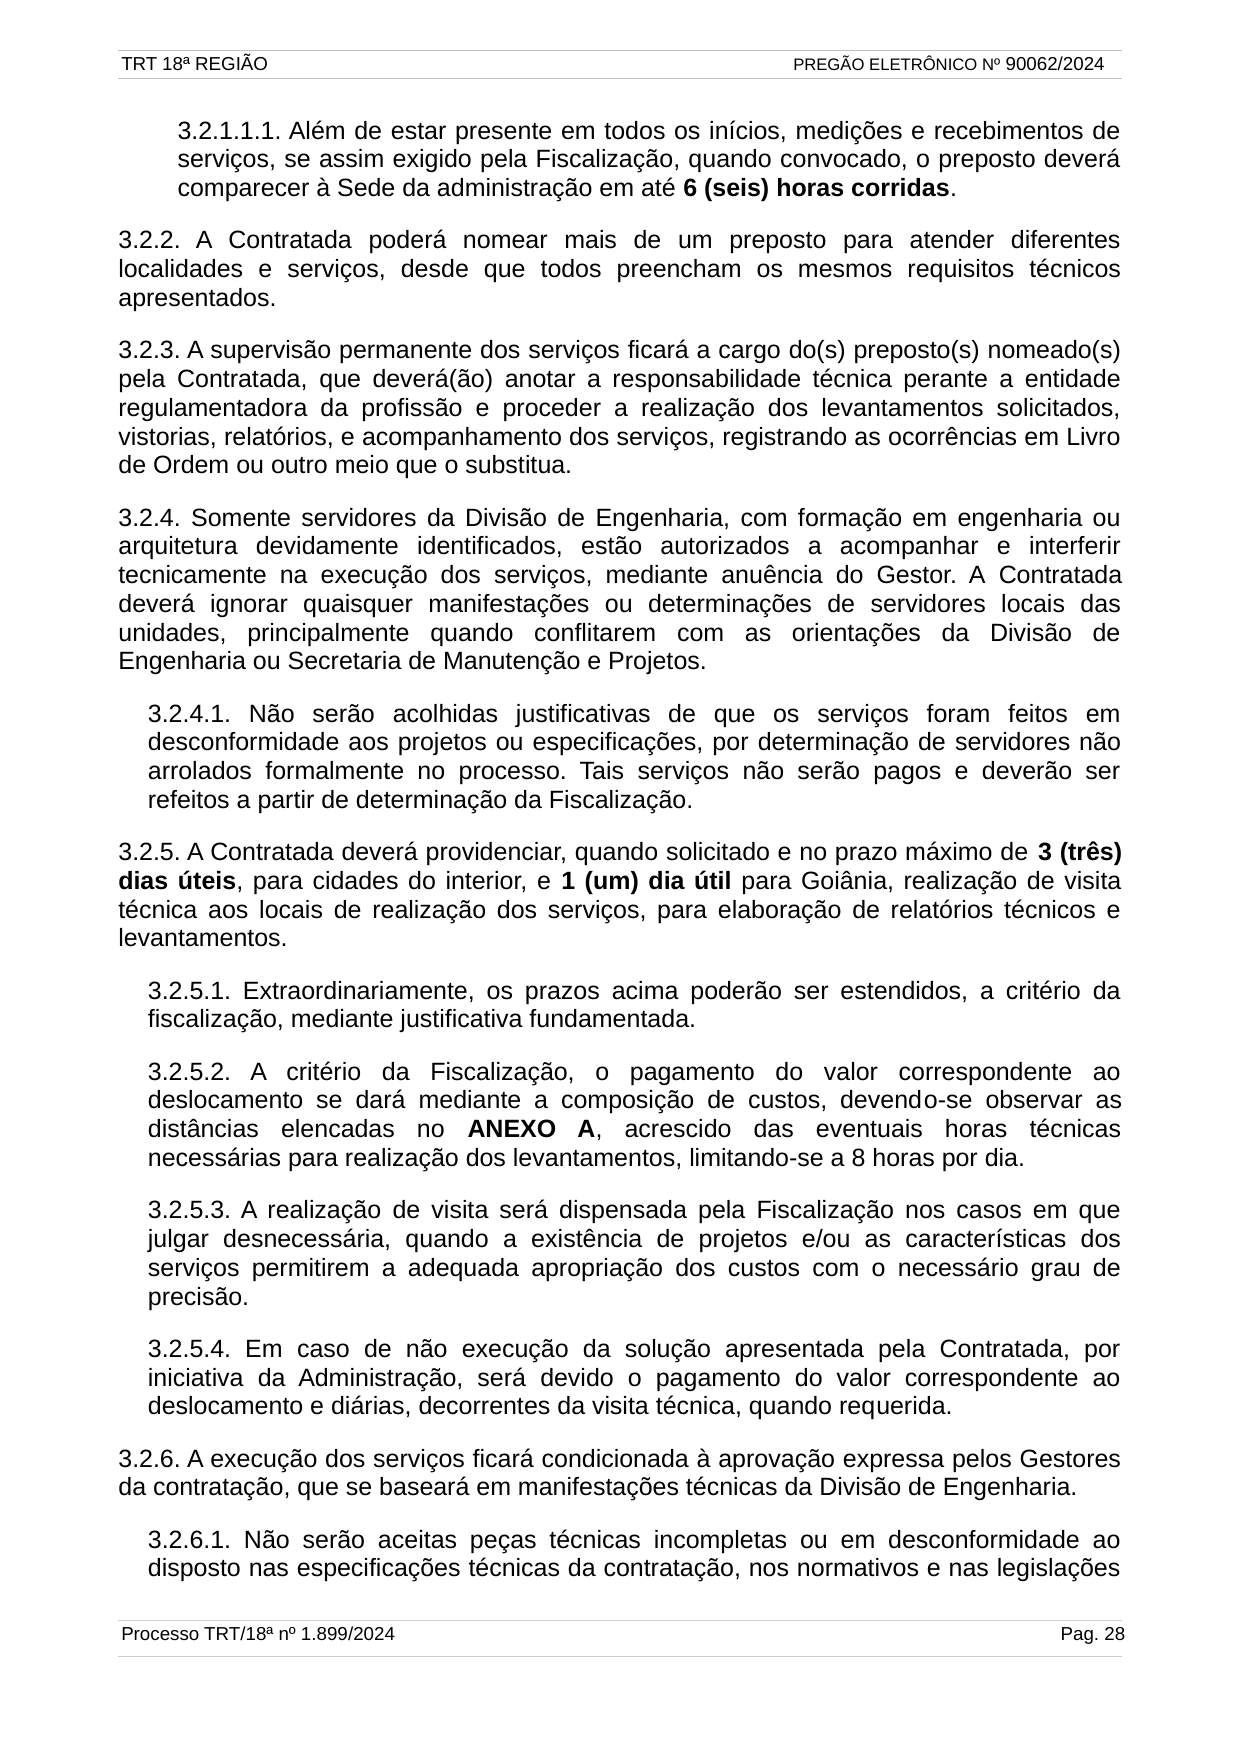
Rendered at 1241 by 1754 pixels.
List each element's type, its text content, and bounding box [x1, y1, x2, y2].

text 3.2.6.1. Não serão aceitas peças técnicas incompletas ou em desconformidade ao disposto nas especificações técnicas da contratação, nos normativos e nas legislações [148, 1524, 1122, 1582]
text 3.2.4. Somente servidores da Divisão de Engenharia, com formação em engenharia ou arquitetura devidamente identificados, estão autorizados a acompanhar e interferir tecnicamente na execução dos serviços, mediante anuência do Gestor. A Contratada deverá ignorar quaisquer manifestações ou determinações de servidores locais das unidades, principalmente quando conflitarem com as orientações da Divisão de Engenharia ou Secretaria de Manutenção e Projetos. [118, 502, 1122, 675]
text 3.2.5.4. Em caso de não execução da solução apresentada pela Contratada, por iniciativa da Administração, será devido o pagamento do valor correspondente ao deslocamento e diárias, decorrentes da visita técnica, quando requerida. [148, 1334, 1122, 1420]
text 3.2.1.1.1. Além de estar presente em todos os inícios, medições e recebimentos de serviços, se assim exigido pela Fiscalização, quando convocado, o preposto deverá comparecer à Sede da administração em até 6 (seis) horas corridas. [177, 116, 1122, 202]
text 3.2.2. A Contratada poderá nomear mais de um preposto para atender diferentes localidades e serviços, desde que todos preencham os mesmos requisitos técnicos apresentados. [118, 225, 1122, 312]
text 3.2.6. A execução dos serviços ficará condicionada à aprovação expressa pelos Gestores da contratação, que se baseará em manifestações técnicas da Divisão de Engenharia. [118, 1443, 1122, 1501]
text 3.2.5.1. Extraordinariamente, os prazos acima poderão ser estendidos, a critério da fiscalização, mediante justificativa fundamentada. [148, 976, 1122, 1033]
text 3.2.5.2. A critério da Fiscalização, o pagamento do valor correspondente ao deslocamento se dará mediante a composição de custos, devendo-se observar as distâncias elencadas no ANEXO A, acrescido das eventuais horas técnicas necessárias para realização dos levantamentos, limitando-se a 8 horas por dia. [148, 1057, 1122, 1172]
text 3.2.5. A Contratada deverá providenciar, quando solicitado e no prazo máximo de 3 (três) dias úteis, para cidades do interior, e 1 (um) dia útil para Goiânia, realização de visita técnica aos locais de realização dos serviços, para elaboração de relatórios técnicos e levantamentos. [118, 837, 1122, 952]
text 3.2.3. A supervisão permanente dos serviços ficará a cargo do(s) preposto(s) nomeado(s) pela Contratada, que deverá(ão) anotar a responsabilidade técnica perante a entidade regulamentadora da profissão e proceder a realização dos levantamentos solicitados, vistorias, relatórios, e acompanhamento dos serviços, registrando as ocorrências em Livro de Ordem ou outro meio que o substitua. [118, 335, 1122, 479]
text 3.2.4.1. Não serão acolhidas justificativas de que os serviços foram feitos em desconformidade aos projetos ou especificações, por determinação de servidores não arrolados formalmente no processo. Tais serviços não serão pagos e deverão ser refeitos a partir de determinação da Fiscalização. [148, 698, 1122, 813]
text 3.2.5.3. A realização de visita será dispensada pela Fiscalização nos casos em que julgar desnecessária, quando a existência de projetos e/ou as características dos serviços permitirem a adequada apropriação dos custos com o necessário grau de precisão. [148, 1195, 1122, 1310]
